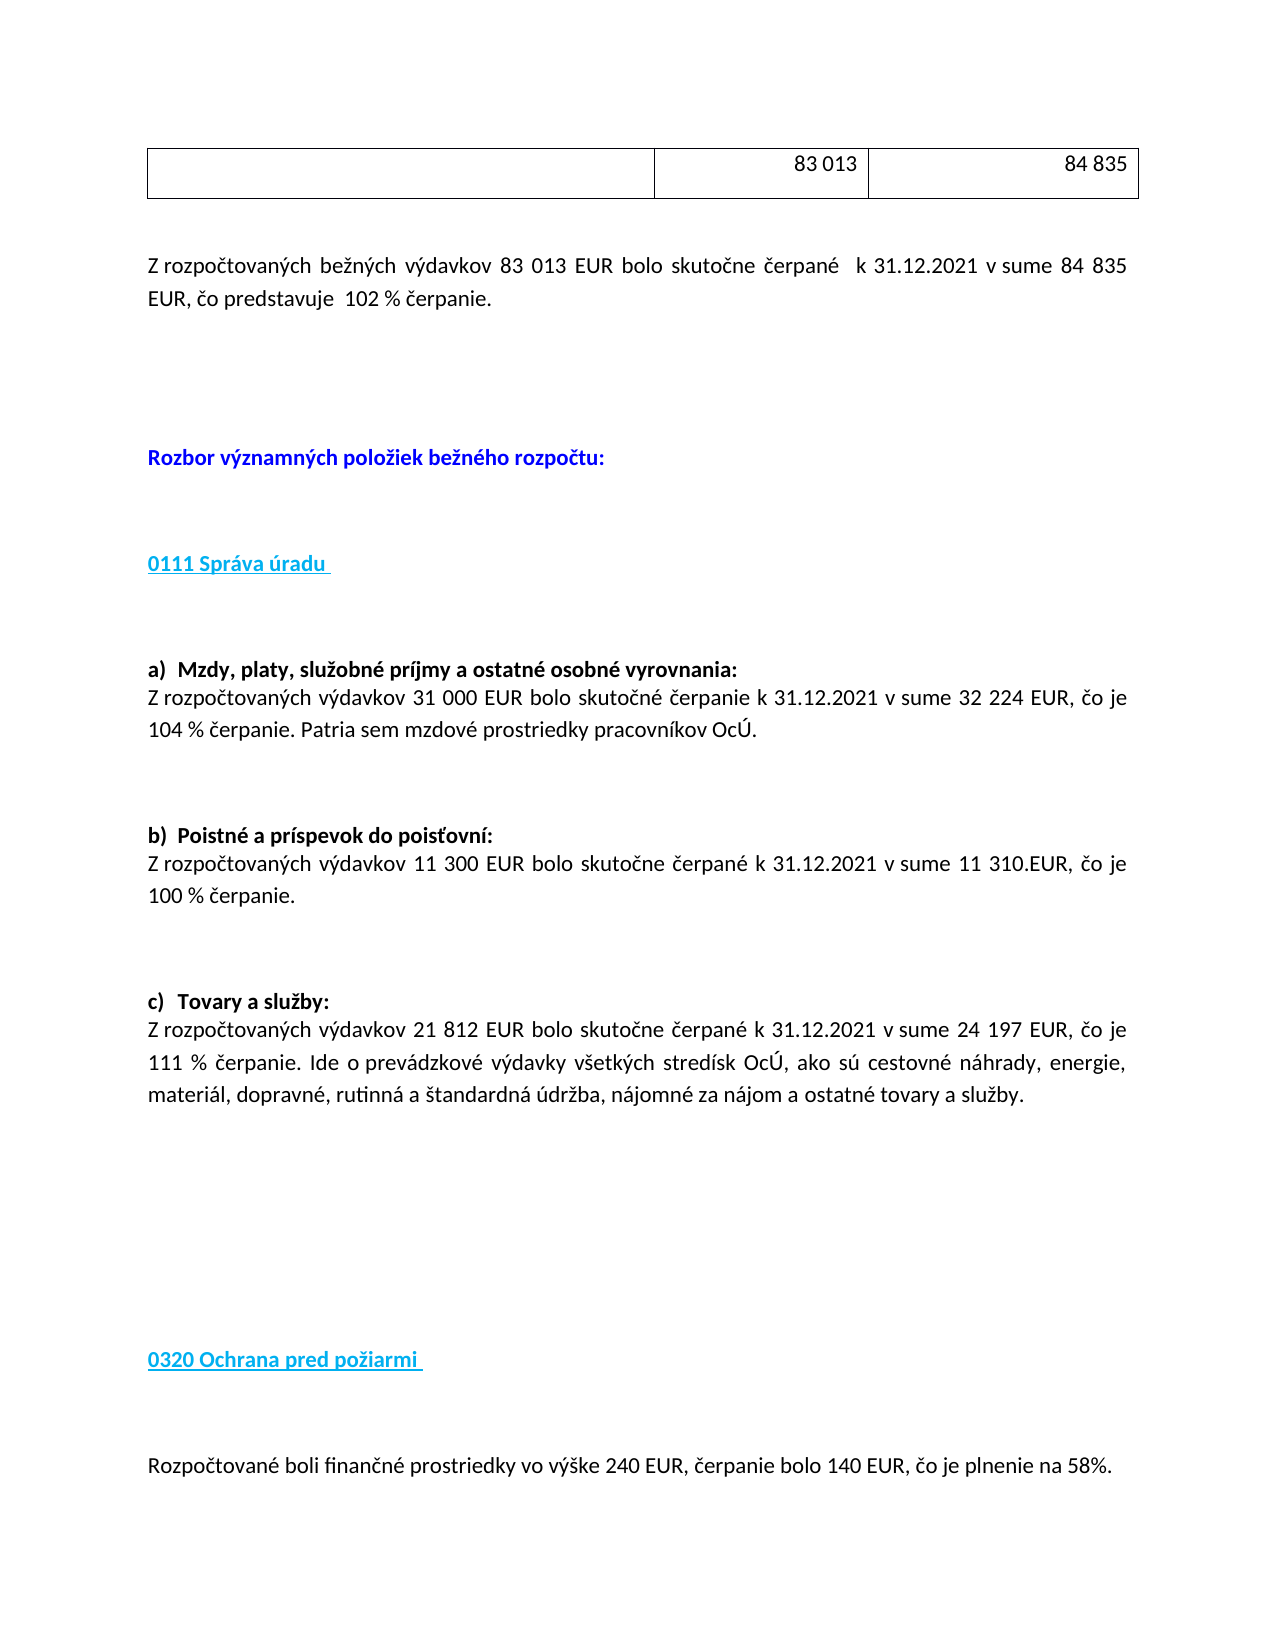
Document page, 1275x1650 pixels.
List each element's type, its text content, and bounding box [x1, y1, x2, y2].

table_cell [148, 149, 654, 197]
list Poistné a príspevok do poisťovní: [148, 821, 1127, 849]
text 0111 Správa úradu [148, 549, 1127, 577]
table_cell 84 835 [869, 149, 1138, 197]
text Z rozpočtovaných výdavkov 31 000 EUR bolo skutočné čerpanie k 31.12.2021 v sume 32 224 EUR, čo je 104 % čerpanie. Patria sem mzdové prostriedky pracovníkov OcÚ. [148, 683, 1127, 743]
list Tovary a služby: [148, 987, 1127, 1015]
table_cell 83 013 [655, 149, 868, 197]
text Rozpočtované boli finančné prostriedky vo výške 240 EUR, čerpanie bolo 140 EUR, čo je plnenie na 58%. [148, 1451, 1127, 1479]
text Z rozpočtovaných bežných výdavkov 83 013 EUR bolo skutočne čerpané k 31.12.2021 v sume 84 835 EUR, čo predstavuje 102 % čerpanie. [148, 252, 1127, 312]
text Rozbor významných položiek bežného rozpočtu: [148, 443, 1127, 471]
list Mzdy, platy, služobné príjmy a ostatné osobné vyrovnania: [148, 655, 1127, 683]
text Z rozpočtovaných výdavkov 21 812 EUR bolo skutočne čerpané k 31.12.2021 v sume 24 197 EUR, čo je 111 % čerpanie. Ide o prevádzkové výdavky všetkých stredísk OcÚ, ako sú cestovné náhrady, energie, materiál, dopravné, rutinná a štandardná údržba, nájomné za nájom a ostatné tovary a služby. [148, 1015, 1127, 1108]
text Z rozpočtovaných výdavkov 11 300 EUR bolo skutočne čerpané k 31.12.2021 v sume 11 310.EUR, čo je 100 % čerpanie. [148, 849, 1127, 909]
text 0320 Ochrana pred požiarmi [148, 1345, 1127, 1373]
